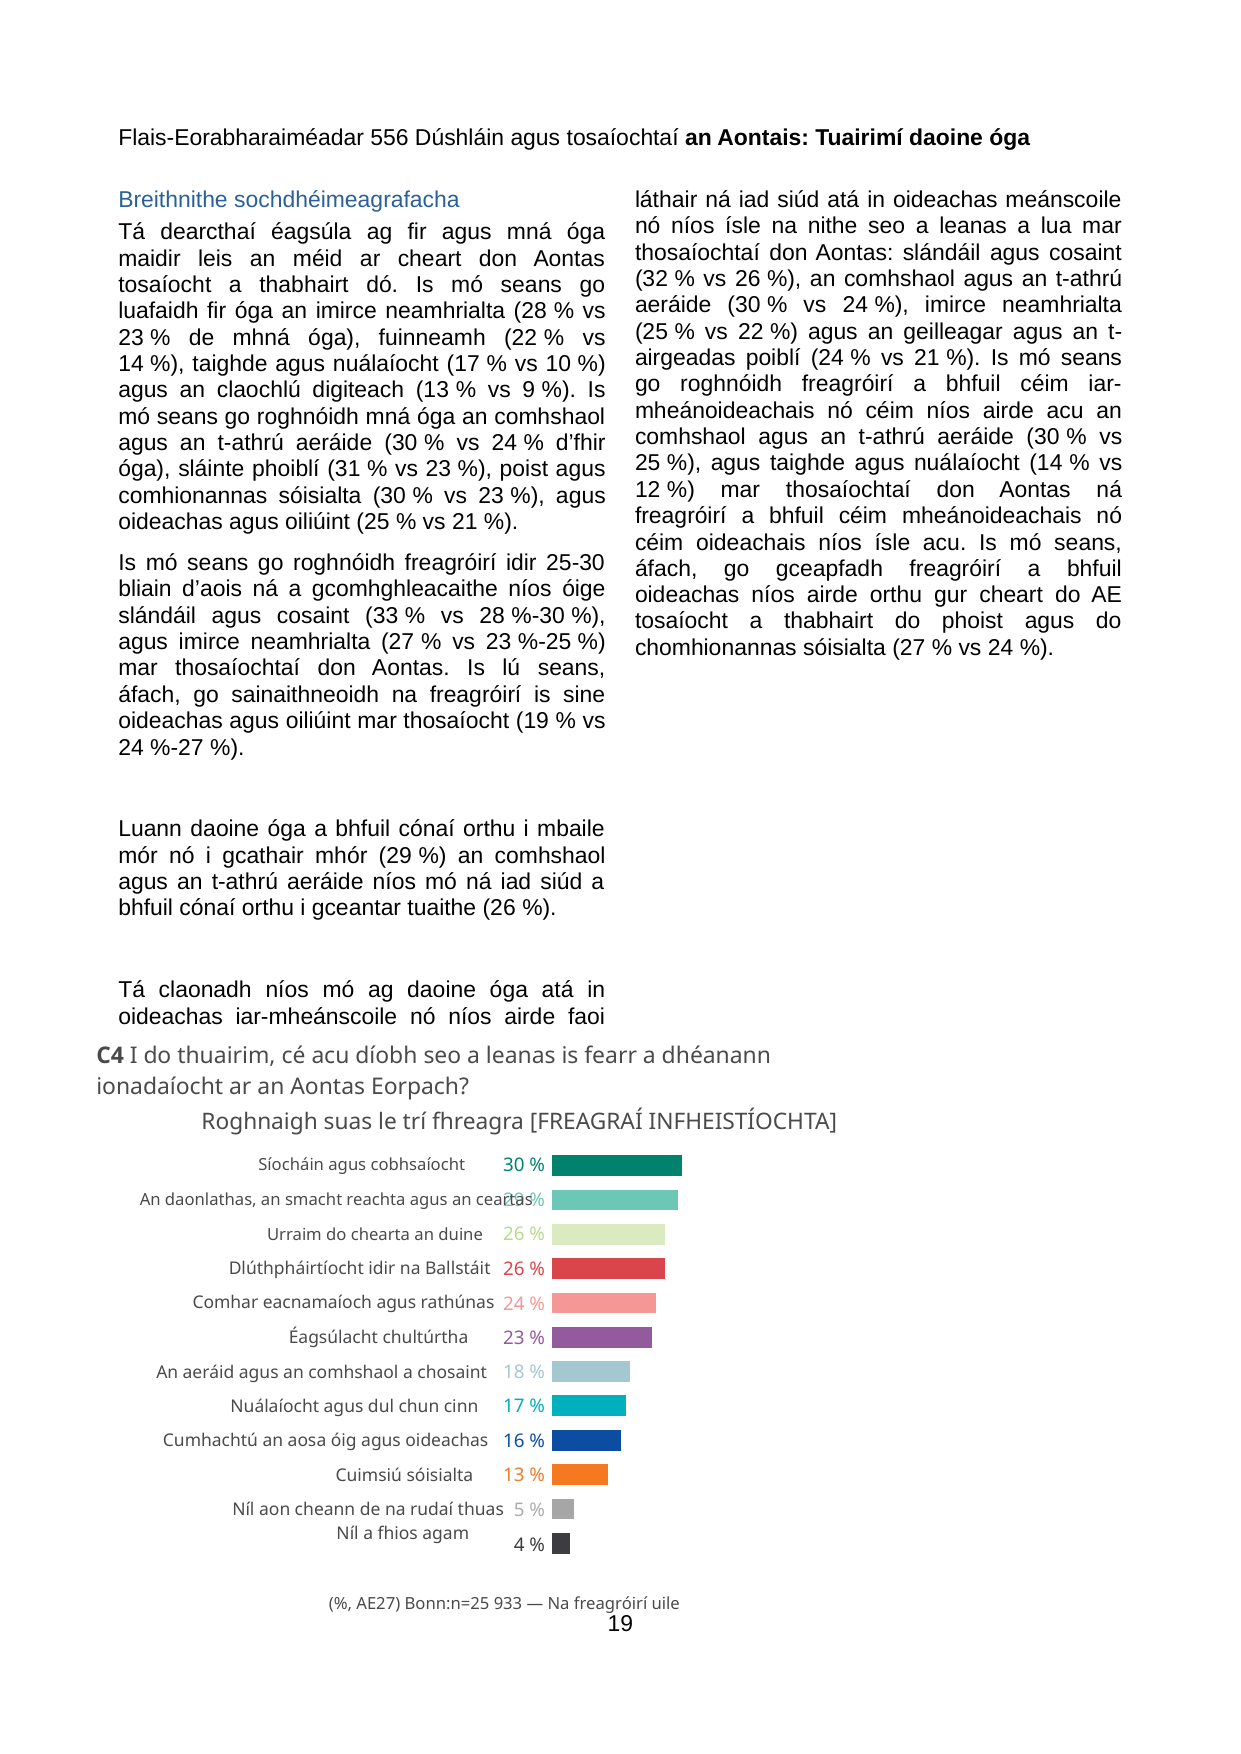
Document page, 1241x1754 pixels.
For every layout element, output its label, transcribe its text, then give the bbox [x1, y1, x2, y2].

text láthair ná iad siúd atá in oideachas meánscoile nó níos ísle na nithe seo a leanas a lua mar thosaíochtaí don Aontas: slándáil agus cosaint (32 % vs 26 %), an comhshaol agus an t-athrú aeráide (30 % vs 24 %), imirce neamhrialta (25 % vs 22 %) agus an geilleagar agus an t-airgeadas poiblí (24 % vs 21 %). Is mó seans go roghnóidh freagróirí a bhfuil céim iar-mheánoideachais nó céim níos airde acu an comhshaol agus an t-athrú aeráide (30 % vs 25 %), agus taighde agus nuálaíocht (14 % vs 12 %) mar thosaíochtaí don Aontas ná freagróirí a bhfuil céim mheánoideachais nó céim oideachais níos ísle acu. Is mó seans, áfach, go gceapfadh freagróirí a bhfuil oideachas níos airde orthu gur cheart do AE tosaíocht a thabhairt do phoist agus do chomhionannas sóisialta (27 % vs 24 %). [635, 186, 1122, 660]
text Tá claonadh níos mó ag daoine óga atá in oideachas iar-mheánscoile nó níos airde faoi [118, 976, 605, 1029]
text Luann daoine óga a bhfuil cónaí orthu i mbaile mór nó i gcathair mhór (29 %) an comhshaol agus an t-athrú aeráide níos mó ná iad siúd a bhfuil cónaí orthu i gceantar tuaithe (26 %). [118, 815, 605, 921]
text Is mó seans go roghnóidh freagróirí idir 25-30 bliain d’aois ná a gcomhghleacaithe níos óige slándáil agus cosaint (33 % vs 28 %-30 %), agus imirce neamhrialta (27 % vs 23 %-25 %) mar thosaíochtaí don Aontas. Is lú seans, áfach, go sainaithneoidh na freagróirí is sine oideachas agus oiliúint mar thosaíocht (19 % vs 24 %-27 %). [118, 549, 605, 760]
text Breithnithe sochdhéimeagrafacha [118, 186, 605, 212]
text Tá dearcthaí éagsúla ag fir agus mná óga maidir leis an méid ar cheart don Aontas tosaíocht a thabhairt dó. Is mó seans go luafaidh fir óga an imirce neamhrialta (28 % vs 23 % de mhná óga), fuinneamh (22 % vs 14 %), taighde agus nuálaíocht (17 % vs 10 %) agus an claochlú digiteach (13 % vs 9 %). Is mó seans go roghnóidh mná óga an comhshaol agus an t-athrú aeráide (30 % vs 24 % d’fhir óga), sláinte phoiblí (31 % vs 23 %), poist agus comhionannas sóisialta (30 % vs 23 %), agus oideachas agus oiliúint (25 % vs 21 %). [118, 218, 605, 534]
